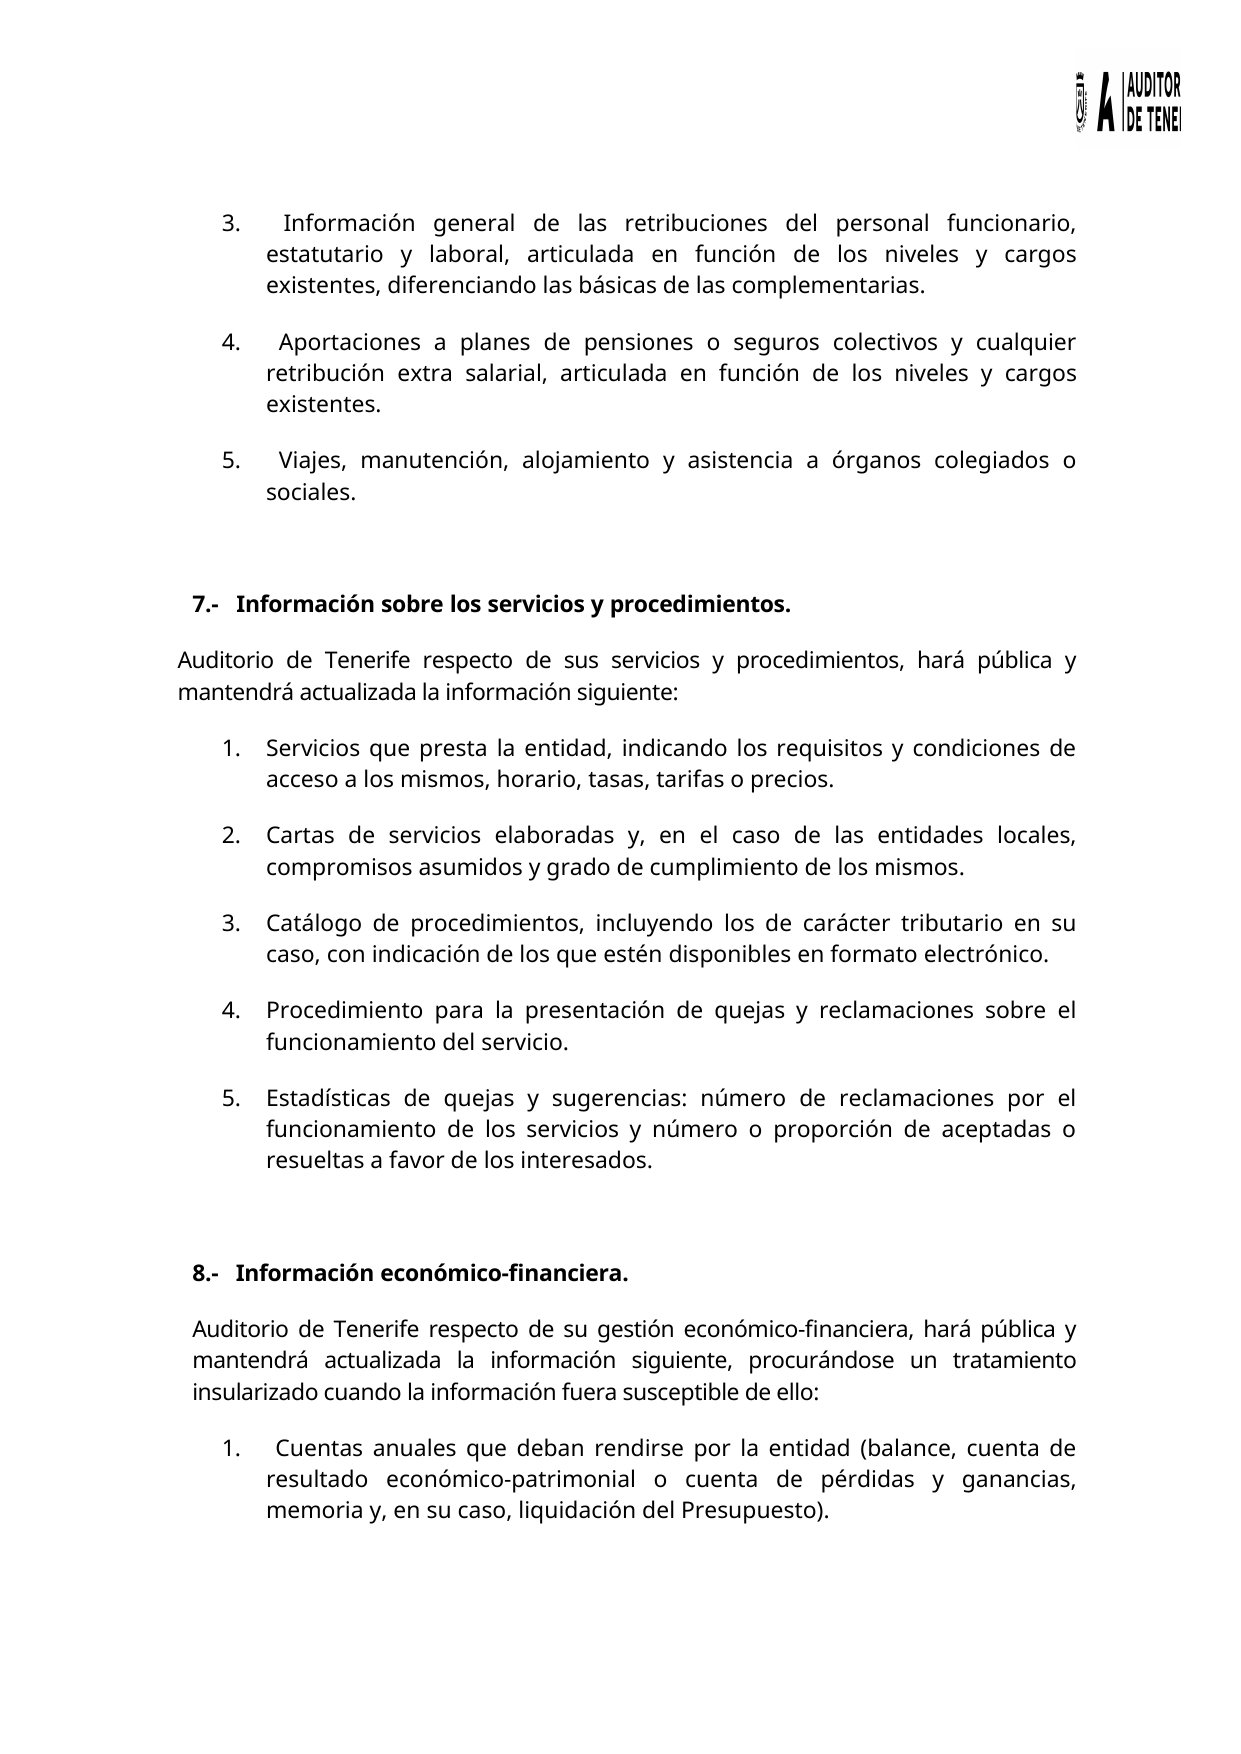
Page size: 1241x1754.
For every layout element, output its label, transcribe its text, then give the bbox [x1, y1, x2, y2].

list Información general de las retribuciones del personal funcionario, estatutario y laboral, articulada en función de los niveles y cargos existentes, diferenciando las básicas de las complementarias. [222, 207, 1077, 301]
list Cuentas anuales que deban rendirse por la entidad (balance, cuenta de resultado económico-patrimonial o cuenta de pérdidas y ganancias, memoria y, en su caso, liquidación del Presupuesto). [222, 1432, 1077, 1526]
subtitle 7.- Información sobre los servicios y procedimientos. [192, 588, 1077, 619]
list Viajes, manutención, alojamiento y asistencia a órganos colegiados o sociales. [222, 444, 1077, 507]
list Aportaciones a planes de pensiones o seguros colectivos y cualquier retribución extra salarial, articulada en función de los niveles y cargos existentes. [222, 326, 1077, 419]
list Procedimiento para la presentación de quejas y reclamaciones sobre el funcionamiento del servicio. [222, 994, 1077, 1057]
subtitle 8.- Información económico-financiera. [192, 1257, 1077, 1288]
text Auditorio de Tenerife respecto de sus servicios y procedimientos, hará pública y mantendrá actualizada la información siguiente: [177, 644, 1077, 707]
list Cartas de servicios elaboradas y, en el caso de las entidades locales, compromisos asumidos y grado de cumplimiento de los mismos. [222, 819, 1077, 882]
text Auditorio de Tenerife respecto de su gestión económico-financiera, hará pública y mantendrá actualizada la información siguiente, procurándose un tratamiento insularizado cuando la información fuera susceptible de ello: [192, 1313, 1077, 1407]
list Estadísticas de quejas y sugerencias: número de reclamaciones por el funcionamiento de los servicios y número o proporción de aceptadas o resueltas a favor de los interesados. [222, 1082, 1077, 1176]
list Catálogo de procedimientos, incluyendo los de carácter tributario en su caso, con indicación de los que estén disponibles en formato electrónico. [222, 907, 1077, 969]
list Servicios que presta la entidad, indicando los requisitos y condiciones de acceso a los mismos, horario, tasas, tarifas o precios. [222, 732, 1077, 794]
